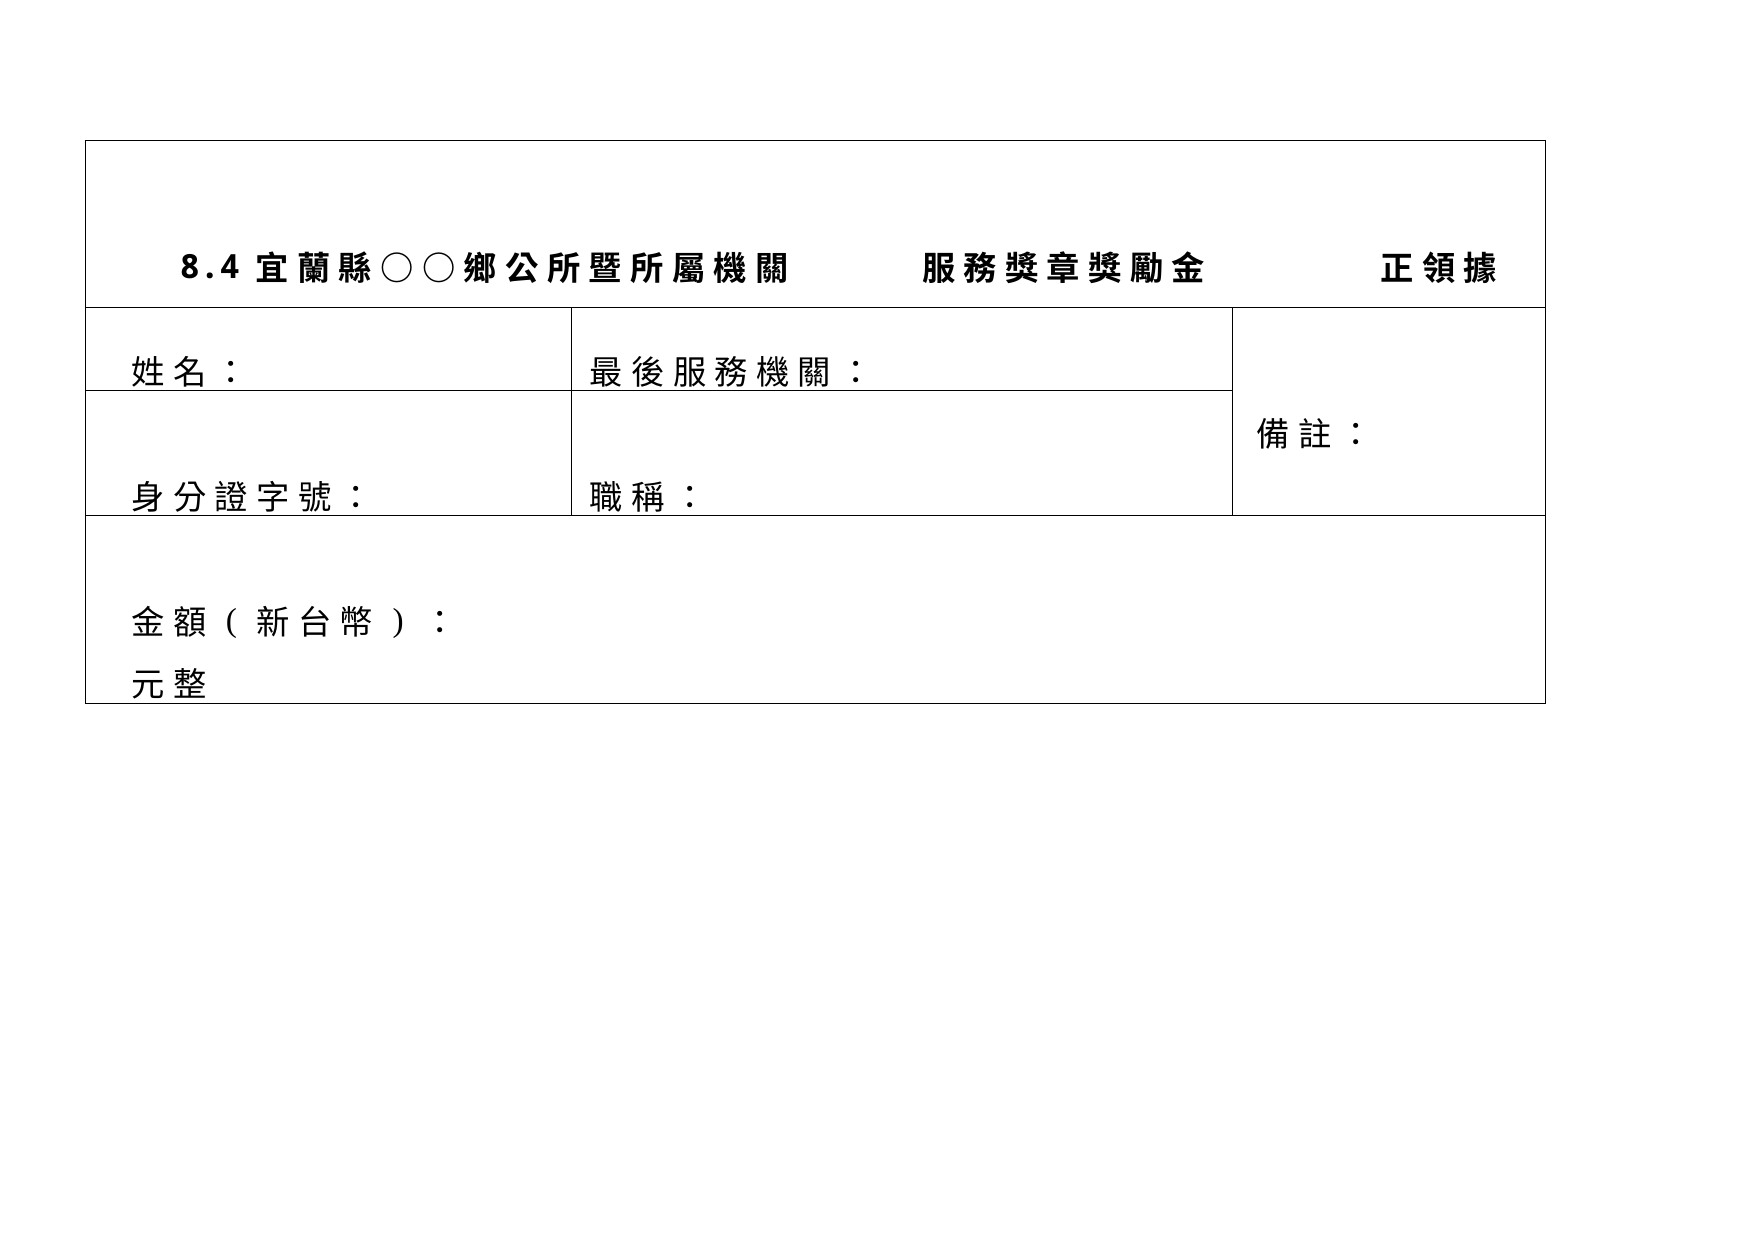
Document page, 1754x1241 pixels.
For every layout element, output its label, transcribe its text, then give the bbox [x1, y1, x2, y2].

table_cell 職稱： [572, 391, 1232, 515]
table_cell 最後服務機關： [572, 308, 1232, 390]
table_cell 身分證字號： [86, 391, 571, 515]
table_cell 姓名： [86, 308, 571, 390]
table_cell 金額(新台幣)： 元整 [86, 516, 1545, 703]
table_cell 備註： [1233, 308, 1545, 515]
table_header 8.4宜蘭縣○○鄉公所暨所屬機關 服務獎章獎勵金 正領據 [86, 141, 1545, 307]
